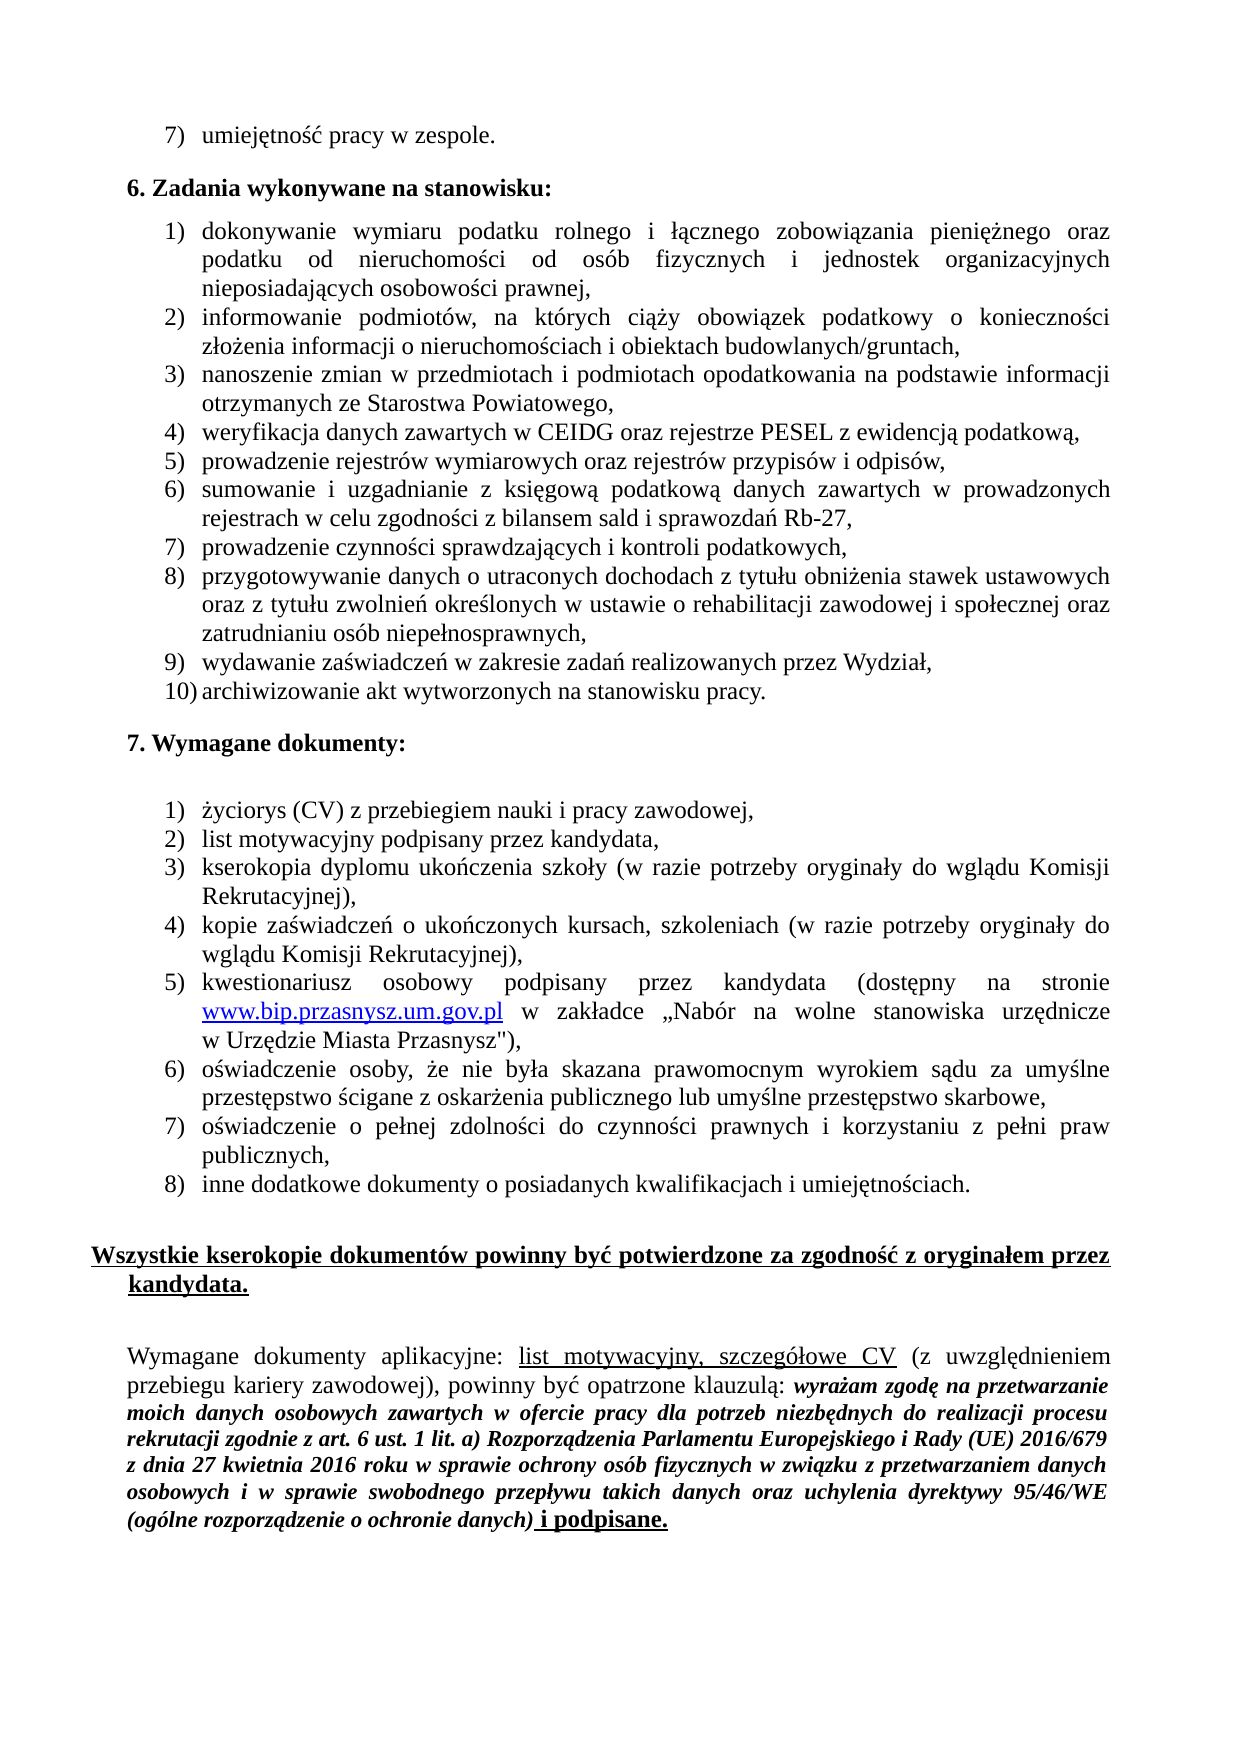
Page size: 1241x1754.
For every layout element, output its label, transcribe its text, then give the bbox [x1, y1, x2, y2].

list inne dodatkowe dokumenty o posiadanych kwalifikacjach i umiejętnościach. [164, 1169, 1111, 1197]
list weryfikacja danych zawartych w CEIDG oraz rejestrze PESEL z ewidencją podatkową, [164, 417, 1111, 446]
list prowadzenie czynności sprawdzających i kontroli podatkowych, [164, 532, 1111, 561]
list sumowanie i uzgadnianie z księgową podatkową danych zawartych w prowadzonych rejestrach w celu zgodności z bilansem sald i sprawozdań Rb-27, [164, 474, 1111, 532]
list kserokopia dyplomu ukończenia szkoły (w razie potrzeby oryginały do wglądu Komisji Rekrutacyjnej), [164, 852, 1111, 910]
text kandydata. [91, 1267, 1111, 1298]
list nanoszenie zmian w przedmiotach i podmiotach opodatkowania na podstawie informacji otrzymanych ze Starostwa Powiatowego, [164, 359, 1111, 417]
list wydawanie zaświadczeń w zakresie zadań realizowanych przez Wydział, [164, 647, 1111, 676]
list informowanie podmiotów, na których ciąży obowiązek podatkowy o konieczności złożenia informacji o nieruchomościach i obiektach budowlanych/gruntach, [164, 302, 1111, 359]
list życiorys (CV) z przebiegiem nauki i pracy zawodowej, [164, 795, 1111, 824]
text Wszystkie kserokopie dokumentów powinny być potwierdzone za zgodność z oryginałem przez [91, 1241, 1111, 1266]
list oświadczenie osoby, że nie była skazana prawomocnym wyrokiem sądu za umyślne przestępstwo ścigane z oskarżenia publicznego lub umyślne przestępstwo skarbowe, [164, 1054, 1111, 1111]
list kwestionariusz osobowy podpisany przez kandydata (dostępny na stronie www.bip.przasnysz.um.gov.pl w zakładce „Nabór na wolne stanowiska urzędnicze w Urzędzie Miasta Przasnysz"), [164, 967, 1111, 1054]
list archiwizowanie akt wytworzonych na stanowisku pracy. [164, 676, 1111, 704]
list kopie zaświadczeń o ukończonych kursach, szkoleniach (w razie potrzeby oryginały do wglądu Komisji Rekrutacyjnej), [164, 910, 1111, 967]
text 6. Zadania wykonywane na stanowisku: [127, 173, 1111, 201]
list oświadczenie o pełnej zdolności do czynności prawnych i korzystaniu z pełni praw publicznych, [164, 1111, 1111, 1169]
list przygotowywanie danych o utraconych dochodach z tytułu obniżenia stawek ustawowych oraz z tytułu zwolnień określonych w ustawie o rehabilitacji zawodowej i społecznej oraz zatrudnianiu osób niepełnosprawnych, [164, 561, 1111, 647]
text Wymagane dokumenty aplikacyjne: list motywacyjny, szczegółowe CV (z uwzględnieniem przebiegu kariery zawodowej), powinny być opatrzone klauzulą: wyrażam zgodę na przetwarzanie moich danych osobowych zawartych w ofercie pracy dla potrzeb niezbędnych do realizacji procesu rekrutacji zgodnie z art. 6 ust. 1 lit. a) Rozporządzenia Parlamentu Europejskiego i Rady (UE) 2016/679 z dnia 27 kwietnia 2016 roku w sprawie ochrony osób fizycznych w związku z przetwarzaniem danych osobowych i w sprawie swobodnego przepływu takich danych oraz uchylenia dyrektywy 95/46/WE (ogólne rozporządzenie o ochronie danych) i podpisane. [127, 1341, 1111, 1533]
list umiejętność pracy w zespole. [164, 120, 1111, 149]
list prowadzenie rejestrów wymiarowych oraz rejestrów przypisów i odpisów, [164, 446, 1111, 474]
list dokonywanie wymiaru podatku rolnego i łącznego zobowiązania pieniężnego oraz podatku od nieruchomości od osób fizycznych i jednostek organizacyjnych nieposiadających osobowości prawnej, [164, 216, 1111, 302]
list list motywacyjny podpisany przez kandydata, [164, 824, 1111, 852]
text 7. Wymagane dokumenty: [127, 728, 1111, 757]
